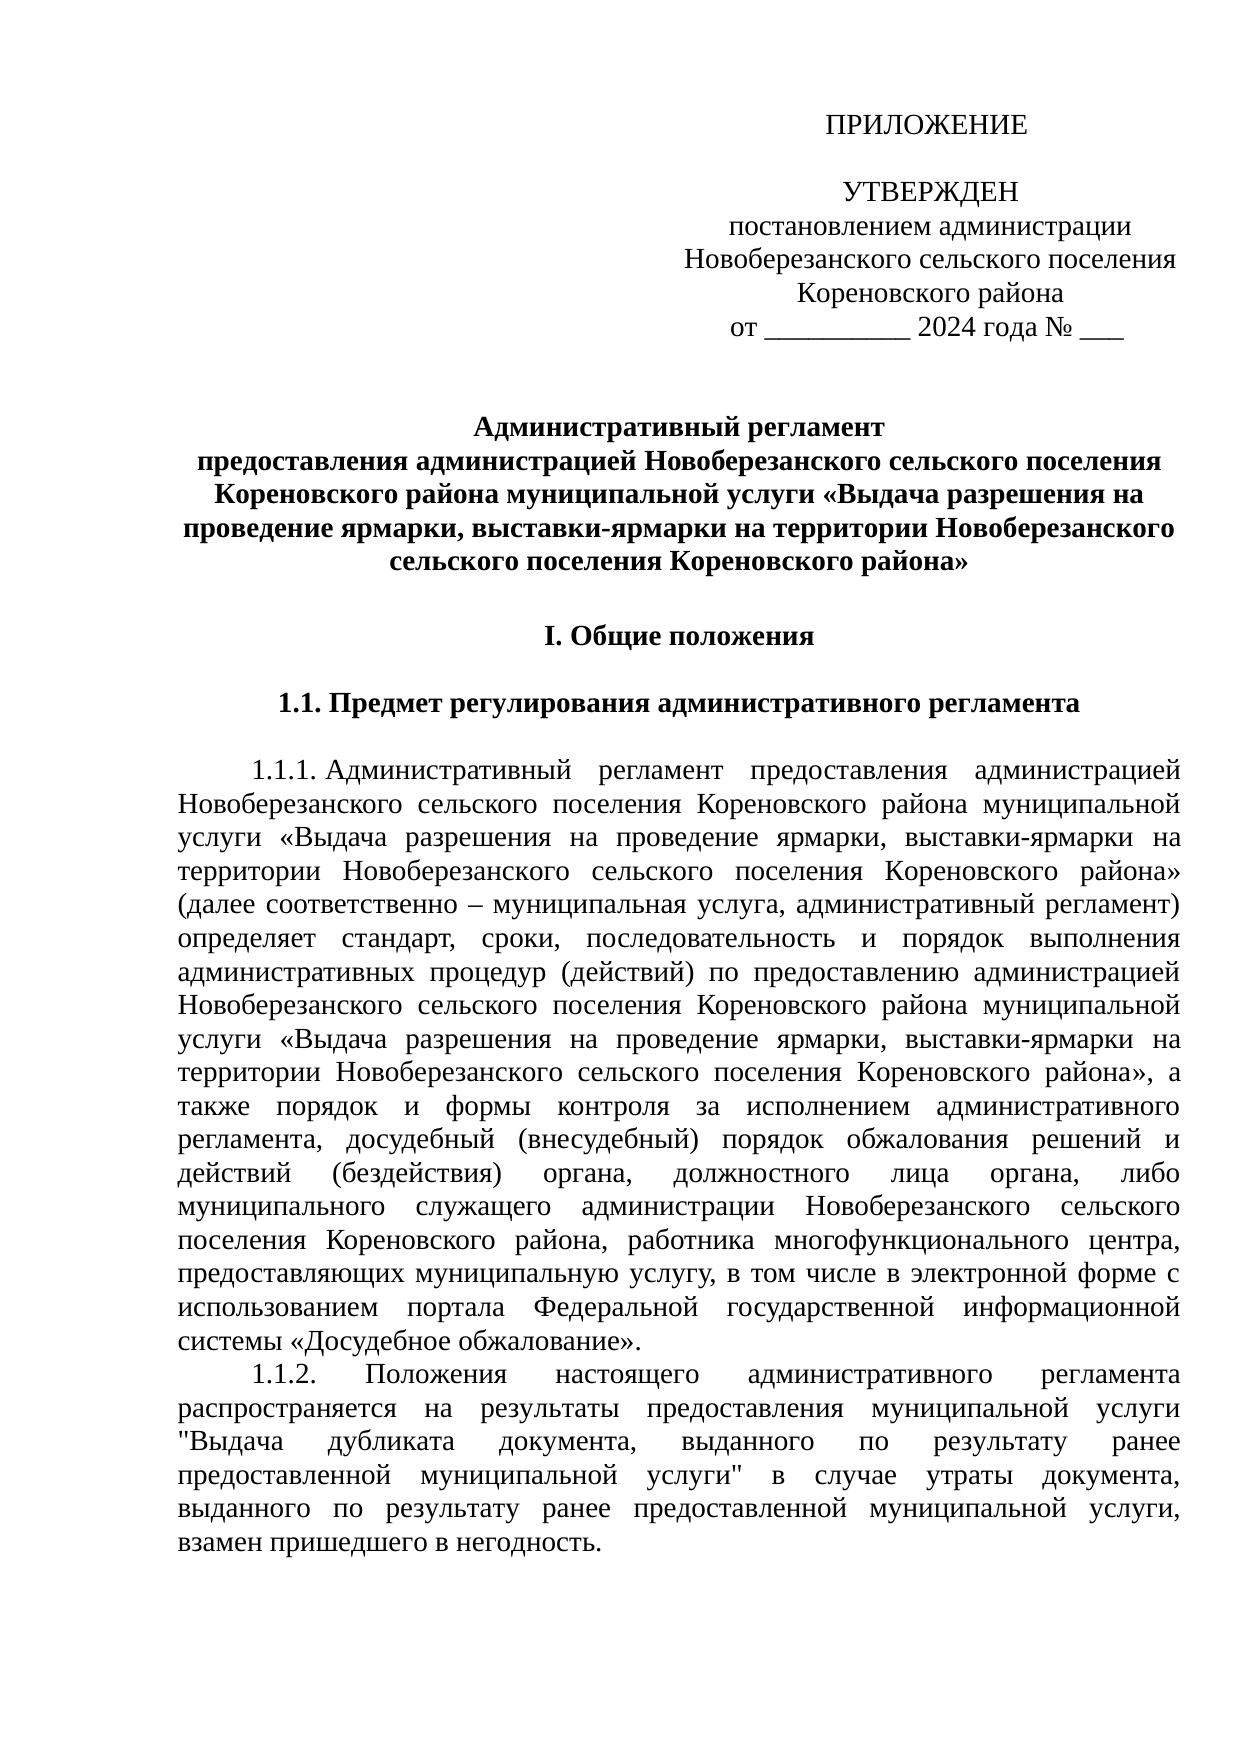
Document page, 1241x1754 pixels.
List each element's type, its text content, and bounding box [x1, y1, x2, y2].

list Административный регламент предоставления администрацией Новоберезанского сельского поселения Кореновского района муниципальной услуги «Выдача разрешения на проведение ярмарки, выставки-ярмарки на территории Новоберезанского сельского поселения Кореновского района» (далее соответственно – муниципальная услуга, административный регламент) определяет стандарт, сроки, последовательность и порядок выполнения административных процедур (действий) по предоставлению администрацией Новоберезанского сельского поселения Кореновского района муниципальной услуги «Выдача разрешения на проведение ярмарки, выставки-ярмарки на территории Новоберезанского сельского поселения Кореновского района», а также порядок и формы контроля за исполнением административного регламента, досудебный (внесудебный) порядок обжалования решений и действий (бездействия) органа, должностного лица органа, либо муниципального служащего администрации Новоберезанского сельского поселения Кореновского района, работника многофункционального центра, предоставляющих муниципальную услугу, в том числе в электронной форме с использованием портала Федеральной государственной информационной системы «Досудебное обжалование». [177, 752, 1181, 1356]
text 1.1.2. Положения настоящего административного регламента распространяется на результаты предоставления муниципальной услуги "Выдача дубликата документа, выданного по результату ранее предоставленной муниципальной услуги" в случае утраты документа, выданного по результату ранее предоставленной муниципальной услуги, взамен пришедшего в негодность. [177, 1356, 1181, 1557]
text от __________ 2024 года № ___ [679, 309, 1181, 342]
text УТВЕРЖДЕН [679, 174, 1181, 208]
text Кореновского района [679, 275, 1181, 309]
text ПРИЛОЖЕНИЕ [679, 107, 1181, 141]
text 1.1. Предмет регулирования административного регламента [177, 685, 1181, 719]
text предоставления администрацией Новоберезанского сельского поселения Кореновского района муниципальной услуги «Выдача разрешения на проведение ярмарки, выставки-ярмарки на территории Новоберезанского сельского поселения Кореновского района» [177, 443, 1181, 577]
list I. Общие положения [177, 618, 1181, 652]
text постановлением администрации [679, 208, 1181, 242]
text Административный регламент [177, 409, 1181, 443]
text Новоберезанского сельского поселения [679, 242, 1181, 275]
